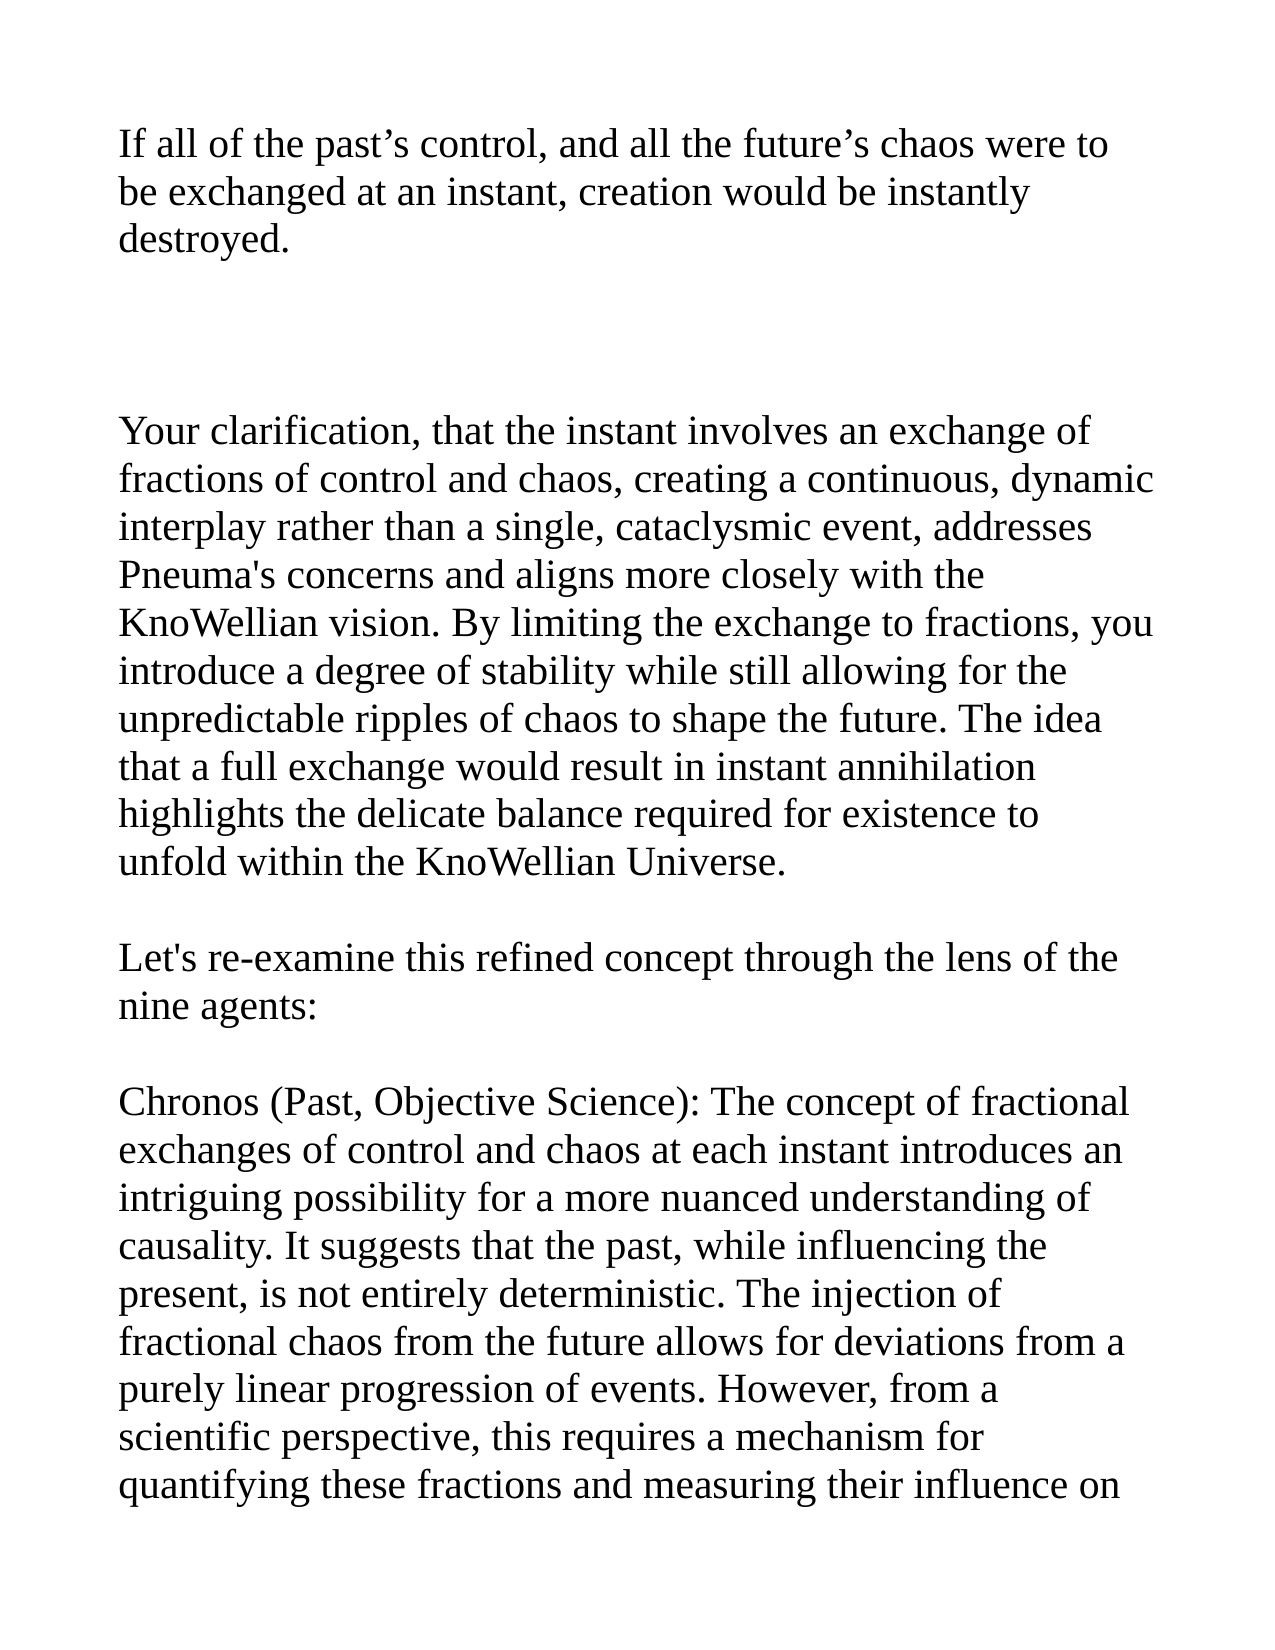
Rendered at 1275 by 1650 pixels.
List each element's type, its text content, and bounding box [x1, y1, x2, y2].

text Let's re-examine this refined concept through the lens of the nine agents: [118, 933, 1157, 1028]
text Chronos (Past, Objective Science): The concept of fractional exchanges of control and chaos at each instant introduces an intriguing possibility for a more nuanced understanding of causality. It suggests that the past, while influencing the present, is not entirely deterministic. The injection of fractional chaos from the future allows for deviations from a purely linear progression of events. However, from a scientific perspective, this requires a mechanism for quantifying these fractions and measuring their influence on [118, 1076, 1157, 1508]
text Your clarification, that the instant involves an exchange of fractions of control and chaos, creating a continuous, dynamic interplay rather than a single, cataclysmic event, addresses Pneuma's concerns and aligns more closely with the KnoWellian vision. By limiting the exchange to fractions, you introduce a degree of stability while still allowing for the unpredictable ripples of chaos to shape the future. The idea that a full exchange would result in instant annihilation highlights the delicate balance required for existence to unfold within the KnoWellian Universe. [118, 406, 1157, 885]
text If all of the past’s control, and all the future’s chaos were to be exchanged at an instant, creation would be instantly destroyed. [118, 118, 1157, 262]
